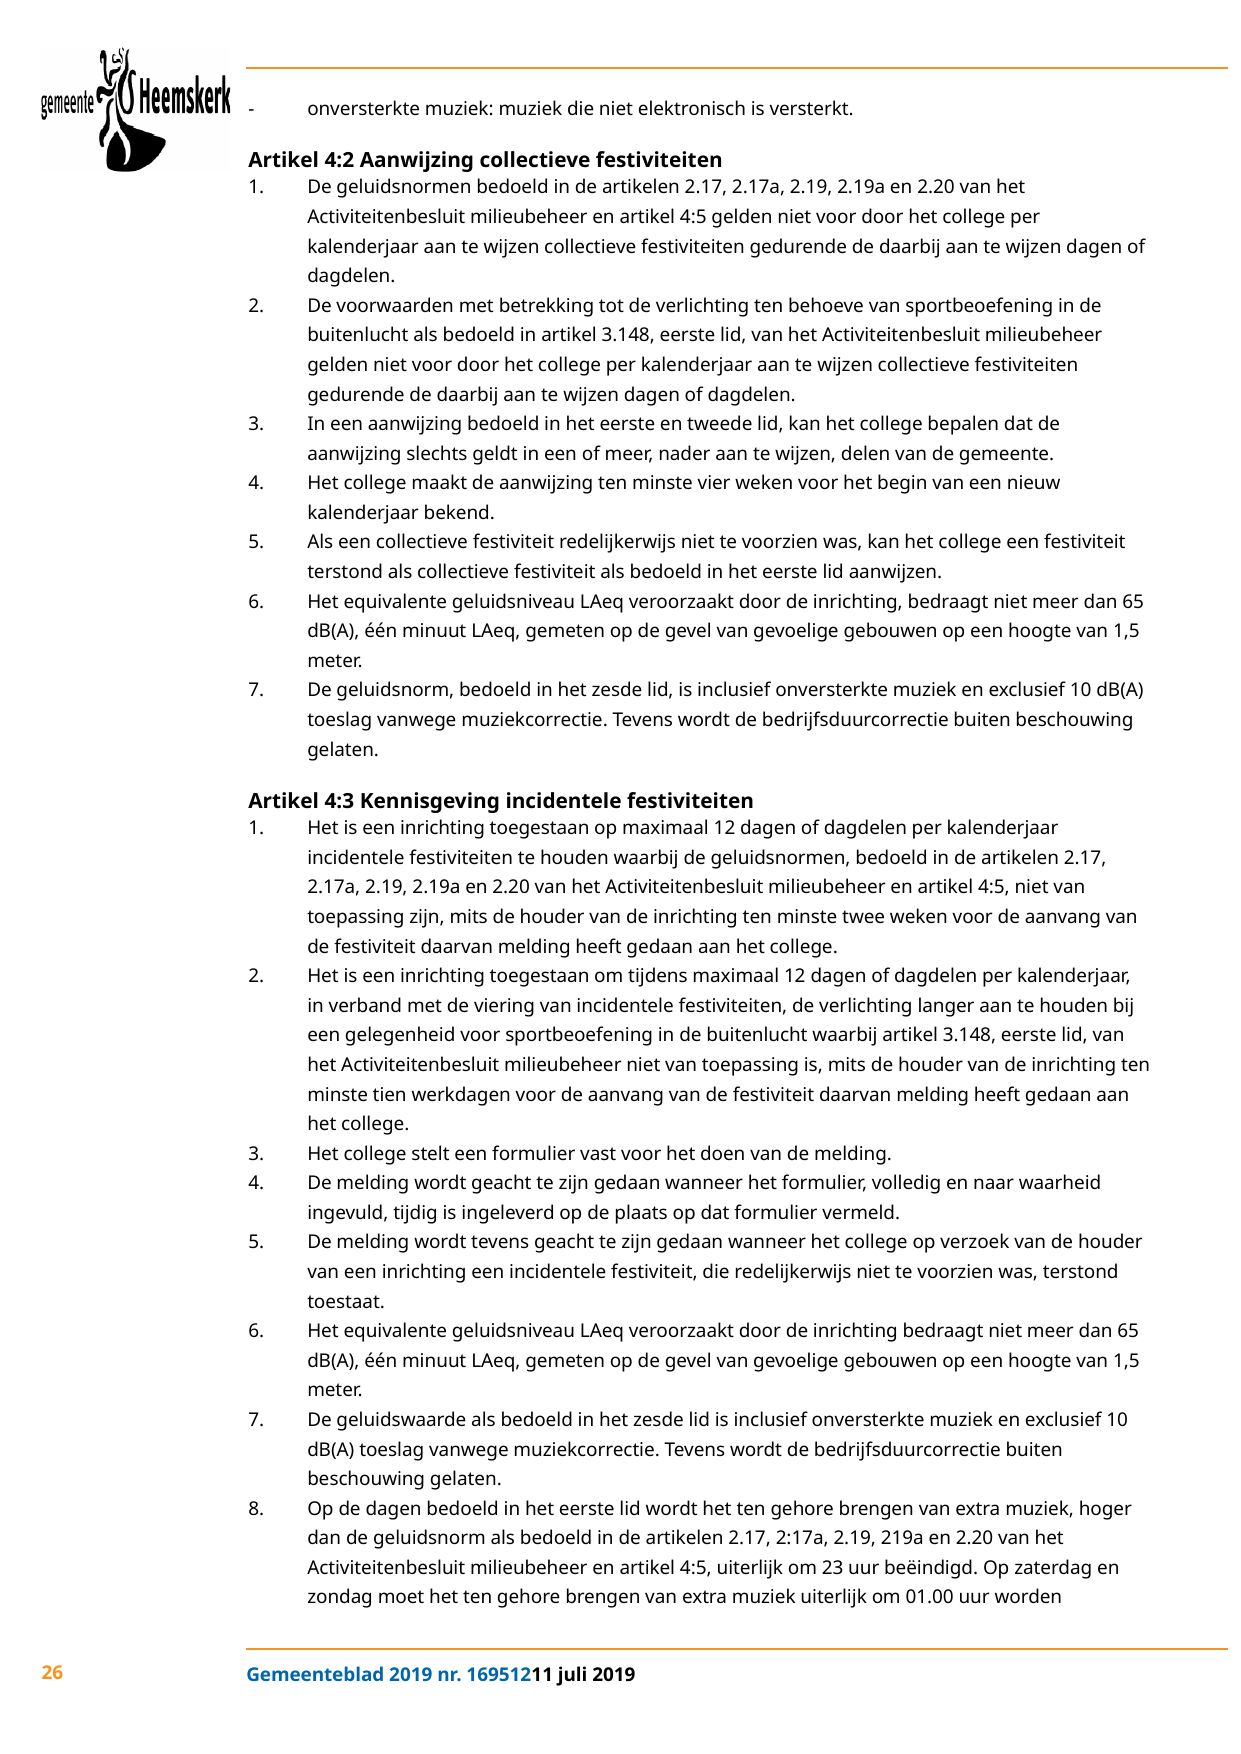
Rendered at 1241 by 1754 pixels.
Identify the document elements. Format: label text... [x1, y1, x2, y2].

text Artikel 4:2 Aanwijzing collectieve festiviteiten [248, 145, 1152, 174]
list Het equivalente geluidsniveau LAeq veroorzaakt door de inrichting bedraagt niet meer dan 65 dB(A), één minuut LAeq, gemeten op de gevel van gevoelige gebouwen op een hoogte van 1,5 meter. [248, 1317, 1152, 1402]
list De melding wordt geacht te zijn gedaan wanneer het formulier, volledig en naar waarheid ingevuld, tijdig is ingeleverd op de plaats op dat formulier vermeld. [248, 1169, 1152, 1225]
list De voorwaarden met betrekking tot de verlichting ten behoeve van sportbeoefening in de buitenlucht als bedoeld in artikel 3.148, eerste lid, van het Activiteitenbesluit milieubeheer gelden niet voor door het college per kalenderjaar aan te wijzen collectieve festiviteiten gedurende de daarbij aan te wijzen dagen of dagdelen. [248, 292, 1152, 406]
list Het is een inrichting toegestaan op maximaal 12 dagen of dagdelen per kalenderjaar incidentele festiviteiten te houden waarbij de geluidsnormen, bedoeld in de artikelen 2.17, 2.17a, 2.19, 2.19a en 2.20 van het Activiteitenbesluit milieubeheer en artikel 4:5, niet van toepassing zijn, mits de houder van de inrichting ten minste twee weken voor de aanvang van de festiviteit daarvan melding heeft gedaan aan het college. [248, 814, 1152, 959]
list Op de dagen bedoeld in het eerste lid wordt het ten gehore brengen van extra muziek, hoger dan de geluidsnorm als bedoeld in de artikelen 2.17, 2:17a, 2.19, 219a en 2.20 van het Activiteitenbesluit milieubeheer en artikel 4:5, uiterlijk om 23 uur beëindigd. Op zaterdag en zondag moet het ten gehore brengen van extra muziek uiterlijk om 01.00 uur worden [248, 1495, 1152, 1609]
list onversterkte muziek: muziek die niet elektronisch is versterkt. [248, 95, 1152, 121]
list Het equivalente geluidsniveau LAeq veroorzaakt door de inrichting, bedraagt niet meer dan 65 dB(A), één minuut LAeq, gemeten op de gevel van gevoelige gebouwen op een hoogte van 1,5 meter. [248, 588, 1152, 673]
list De geluidsnormen bedoeld in de artikelen 2.17, 2.17a, 2.19, 2.19a en 2.20 van het Activiteitenbesluit milieubeheer en artikel 4:5 gelden niet voor door het college per kalenderjaar aan te wijzen collectieve festiviteiten gedurende de daarbij aan te wijzen dagen of dagdelen. [248, 174, 1152, 288]
list Het is een inrichting toegestaan om tijdens maximaal 12 dagen of dagdelen per kalenderjaar, in verband met de viering van incidentele festiviteiten, de verlichting langer aan te houden bij een gelegenheid voor sportbeoefening in de buitenlucht waarbij artikel 3.148, eerste lid, van het Activiteitenbesluit milieubeheer niet van toepassing is, mits de houder van de inrichting ten minste tien werkdagen voor de aanvang van de festiviteit daarvan melding heeft gedaan aan het college. [248, 962, 1152, 1136]
picture [41, 47, 231, 172]
list De geluidswaarde als bedoeld in het zesde lid is inclusief onversterkte muziek en exclusief 10 dB(A) toeslag vanwege muziekcorrectie. Tevens wordt de bedrijfsduurcorrectie buiten beschouwing gelaten. [248, 1406, 1152, 1491]
list Als een collectieve festiviteit redelijkerwijs niet te voorzien was, kan het college een festiviteit terstond als collectieve festiviteit als bedoeld in het eerste lid aanwijzen. [248, 529, 1152, 584]
list De melding wordt tevens geacht te zijn gedaan wanneer het college op verzoek van de houder van een inrichting een incidentele festiviteit, die redelijkerwijs niet te voorzien was, terstond toestaat. [248, 1229, 1152, 1314]
list In een aanwijzing bedoeld in het eerste en tweede lid, kan het college bepalen dat de aanwijzing slechts geldt in een of meer, nader aan te wijzen, delen van de gemeente. [248, 410, 1152, 466]
text Artikel 4:3 Kennisgeving incidentele festiviteiten [248, 786, 1152, 814]
list De geluidsnorm, bedoeld in het zesde lid, is inclusief onversterkte muziek en exclusief 10 dB(A) toeslag vanwege muziekcorrectie. Tevens wordt de bedrijfsduurcorrectie buiten beschouwing gelaten. [248, 677, 1152, 761]
list Het college stelt een formulier vast voor het doen van de melding. [248, 1140, 1152, 1166]
list Het college maakt de aanwijzing ten minste vier weken voor het begin van een nieuw kalenderjaar bekend. [248, 469, 1152, 525]
